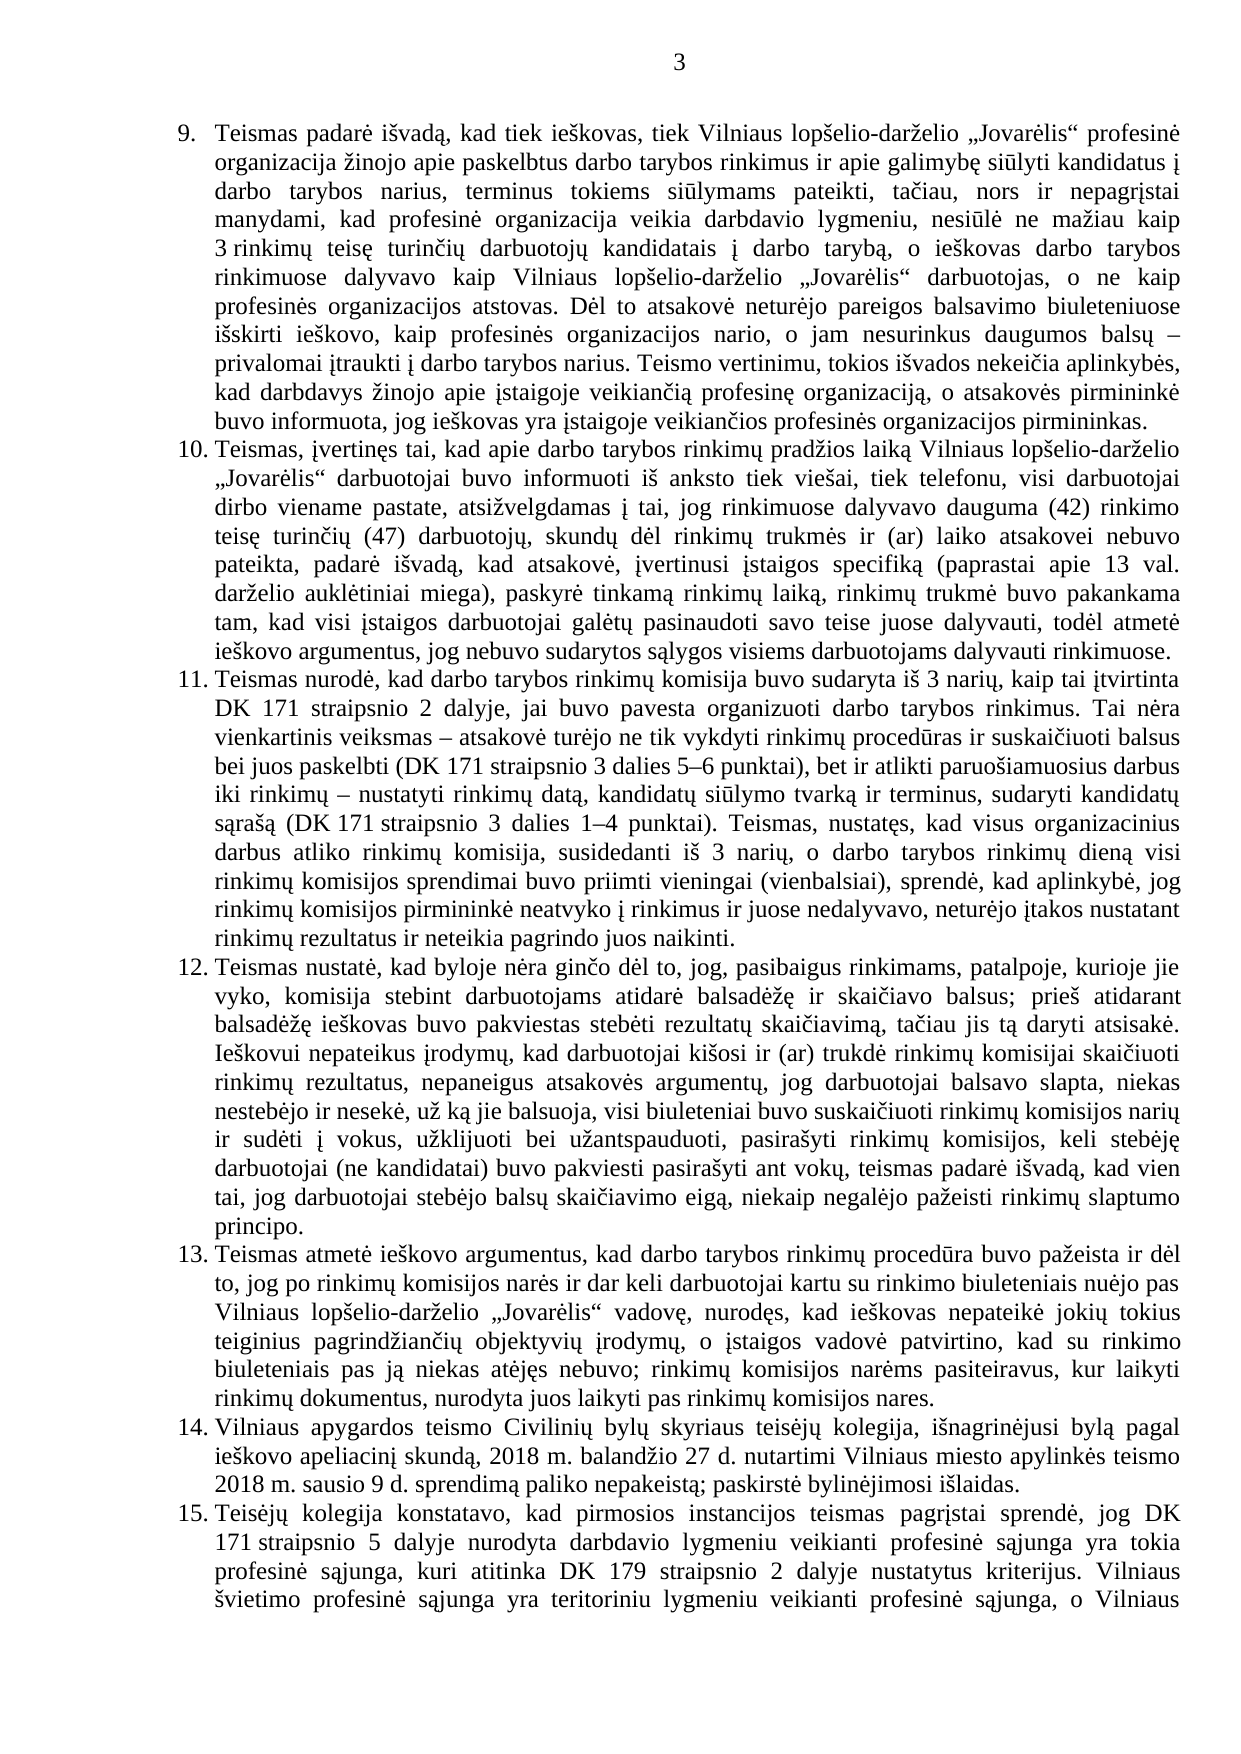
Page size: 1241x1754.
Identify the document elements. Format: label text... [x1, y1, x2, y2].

text 11. Teismas nurodė, kad darbo tarybos rinkimų komisija buvo sudaryta iš 3 narių, kaip tai įtvirtinta DK 171 straipsnio 2 dalyje, jai buvo pavesta organizuoti darbo tarybos rinkimus. Tai nėra vienkartinis veiksmas – atsakovė turėjo ne tik vykdyti rinkimų procedūras ir suskaičiuoti balsus bei juos paskelbti (DK 171 straipsnio 3 dalies 5–6 punktai), bet ir atlikti paruošiamuosius darbus iki rinkimų – nustatyti rinkimų datą, kandidatų siūlymo tvarką ir terminus, sudaryti kandidatų sąrašą (DK 171 straipsnio 3 dalies 1–4 punktai). Teismas, nustatęs, kad visus organizacinius darbus atliko rinkimų komisija, susidedanti iš 3 narių, o darbo tarybos rinkimų dieną visi rinkimų komisijos sprendimai buvo priimti vieningai (vienbalsiai), sprendė, kad aplinkybė, jog rinkimų komisijos pirmininkė neatvyko į rinkimus ir juose nedalyvavo, neturėjo įtakos nustatant rinkimų rezultatus ir neteikia pagrindo juos naikinti. [177, 664, 1181, 952]
text 12. Teismas nustatė, kad byloje nėra ginčo dėl to, jog, pasibaigus rinkimams, patalpoje, kurioje jie vyko, komisija stebint darbuotojams atidarė balsadėžę ir skaičiavo balsus; prieš atidarant balsadėžę ieškovas buvo pakviestas stebėti rezultatų skaičiavimą, tačiau jis tą daryti atsisakė. Ieškovui nepateikus įrodymų, kad darbuotojai kišosi ir (ar) trukdė rinkimų komisijai skaičiuoti rinkimų rezultatus, nepaneigus atsakovės argumentų, jog darbuotojai balsavo slapta, niekas nestebėjo ir nesekė, už ką jie balsuoja, visi biuleteniai buvo suskaičiuoti rinkimų komisijos narių ir sudėti į vokus, užklijuoti bei užantspauduoti, pasirašyti rinkimų komisijos, keli stebėję darbuotojai (ne kandidatai) buvo pakviesti pasirašyti ant vokų, teismas padarė išvadą, kad vien tai, jog darbuotojai stebėjo balsų skaičiavimo eigą, niekaip negalėjo pažeisti rinkimų slaptumo principo. [177, 952, 1181, 1239]
text 10. Teismas, įvertinęs tai, kad apie darbo tarybos rinkimų pradžios laiką Vilniaus lopšelio-darželio „Jovarėlis“ darbuotojai buvo informuoti iš anksto tiek viešai, tiek telefonu, visi darbuotojai dirbo viename pastate, atsižvelgdamas į tai, jog rinkimuose dalyvavo dauguma (42) rinkimo teisę turinčių (47) darbuotojų, skundų dėl rinkimų trukmės ir (ar) laiko atsakovei nebuvo pateikta, padarė išvadą, kad atsakovė, įvertinusi įstaigos specifiką (paprastai apie 13 val. darželio auklėtiniai miega), paskyrė tinkamą rinkimų laiką, rinkimų trukmė buvo pakankama tam, kad visi įstaigos darbuotojai galėtų pasinaudoti savo teise juose dalyvauti, todėl atmetė ieškovo argumentus, jog nebuvo sudarytos sąlygos visiems darbuotojams dalyvauti rinkimuose. [177, 434, 1181, 664]
text 15. Teisėjų kolegija konstatavo, kad pirmosios instancijos teismas pagrįstai sprendė, jog DK 171 straipsnio 5 dalyje nurodyta darbdavio lygmeniu veikianti profesinė sąjunga yra tokia profesinė sąjunga, kuri atitinka DK 179 straipsnio 2 dalyje nustatytus kriterijus. Vilniaus švietimo profesinė sąjunga yra teritoriniu lygmeniu veikianti profesinė sąjunga, o Vilniaus [177, 1498, 1181, 1613]
text 13. Teismas atmetė ieškovo argumentus, kad darbo tarybos rinkimų procedūra buvo pažeista ir dėl to, jog po rinkimų komisijos narės ir dar keli darbuotojai kartu su rinkimo biuleteniais nuėjo pas Vilniaus lopšelio-darželio „Jovarėlis“ vadovę, nurodęs, kad ieškovas nepateikė jokių tokius teiginius pagrindžiančių objektyvių įrodymų, o įstaigos vadovė patvirtino, kad su rinkimo biuleteniais pas ją niekas atėjęs nebuvo; rinkimų komisijos narėms pasiteiravus, kur laikyti rinkimų dokumentus, nurodyta juos laikyti pas rinkimų komisijos nares. [177, 1239, 1181, 1412]
text 14. Vilniaus apygardos teismo Civilinių bylų skyriaus teisėjų kolegija, išnagrinėjusi bylą pagal ieškovo apeliacinį skundą, 2018 m. balandžio 27 d. nutartimi Vilniaus miesto apylinkės teismo 2018 m. sausio 9 d. sprendimą paliko nepakeistą; paskirstė bylinėjimosi išlaidas. [177, 1412, 1181, 1498]
text 9. Teismas padarė išvadą, kad tiek ieškovas, tiek Vilniaus lopšelio-darželio „Jovarėlis“ profesinė organizacija žinojo apie paskelbtus darbo tarybos rinkimus ir apie galimybę siūlyti kandidatus į darbo tarybos narius, terminus tokiems siūlymams pateikti, tačiau, nors ir nepagrįstai manydami, kad profesinė organizacija veikia darbdavio lygmeniu, nesiūlė ne mažiau kaip 3 rinkimų teisę turinčių darbuotojų kandidatais į darbo tarybą, o ieškovas darbo tarybos rinkimuose dalyvavo kaip Vilniaus lopšelio-darželio „Jovarėlis“ darbuotojas, o ne kaip profesinės organizacijos atstovas. Dėl to atsakovė neturėjo pareigos balsavimo biuleteniuose išskirti ieškovo, kaip profesinės organizacijos nario, o jam nesurinkus daugumos balsų – privalomai įtraukti į darbo tarybos narius. Teismo vertinimu, tokios išvados nekeičia aplinkybės, kad darbdavys žinojo apie įstaigoje veikiančią profesinę organizaciją, o atsakovės pirmininkė buvo informuota, jog ieškovas yra įstaigoje veikiančios profesinės organizacijos pirmininkas. [177, 118, 1181, 434]
